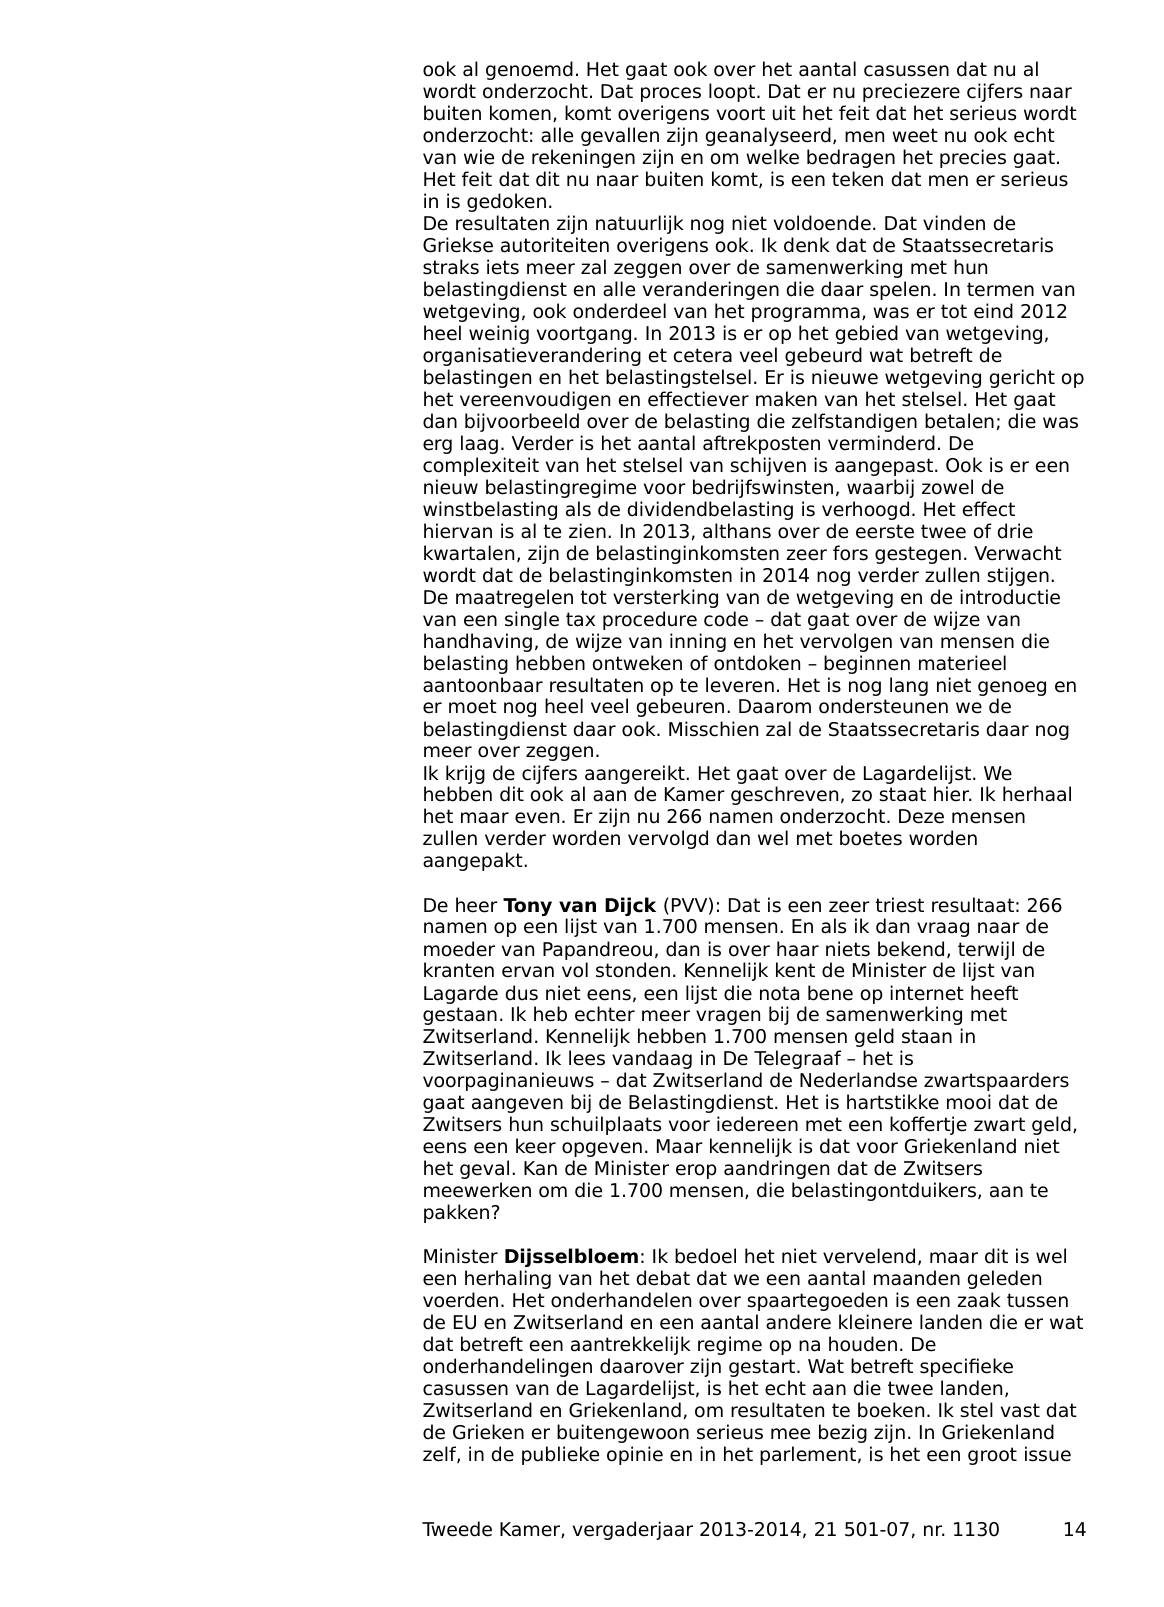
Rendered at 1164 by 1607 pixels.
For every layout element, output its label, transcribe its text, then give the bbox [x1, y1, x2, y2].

text De heer Tony van Dijck (PVV): Dat is een zeer triest resultaat: 266 namen op een lijst van 1.700 mensen. En als ik dan vraag naar de moeder van Papandreou, dan is over haar niets bekend, terwijl de kranten ervan vol stonden. Kennelijk kent de Minister de lijst van Lagarde dus niet eens, een lijst die nota bene op internet heeft gestaan. Ik heb echter meer vragen bij de samenwerking met Zwitserland. Kennelijk hebben 1.700 mensen geld staan in Zwitserland. Ik lees vandaag in De Telegraaf – het is voorpaginanieuws – dat Zwitserland de Nederlandse zwartspaarders gaat aangeven bij de Belastingdienst. Het is hartstikke mooi dat de Zwitsers hun schuilplaats voor iedereen met een koffertje zwart geld, eens een keer opgeven. Maar kennelijk is dat voor Griekenland niet het geval. Kan de Minister erop aandringen dat de Zwitsers meewerken om die 1.700 mensen, die belastingontduikers, aan te pakken? [422, 894, 1087, 1224]
text De resultaten zijn natuurlijk nog niet voldoende. Dat vinden de Griekse autoriteiten overigens ook. Ik denk dat de Staatssecretaris straks iets meer zal zeggen over de samenwerking met hun belastingdienst en alle veranderingen die daar spelen. In termen van wetgeving, ook onderdeel van het programma, was er tot eind 2012 heel weinig voortgang. In 2013 is er op het gebied van wetgeving, organisatieverandering et cetera veel gebeurd wat betreft de belastingen en het belastingstelsel. Er is nieuwe wetgeving gericht op het vereenvoudigen en effectiever maken van het stelsel. Het gaat dan bijvoorbeeld over de belasting die zelfstandigen betalen; die was erg laag. Verder is het aantal aftrekposten verminderd. De complexiteit van het stelsel van schijven is aangepast. Ook is er een nieuw belastingregime voor bedrijfswinsten, waarbij zowel de winstbelasting als de dividendbelasting is verhoogd. Het effect hiervan is al te zien. In 2013, althans over de eerste twee of drie kwartalen, zijn de belastinginkomsten zeer fors gestegen. Verwacht wordt dat de belastinginkomsten in 2014 nog verder zullen stijgen. De maatregelen tot versterking van de wetgeving en de introductie van een single tax procedure code – dat gaat over de wijze van handhaving, de wijze van inning en het vervolgen van mensen die belasting hebben ontweken of ontdoken – beginnen materieel aantoonbaar resultaten op te leveren. Het is nog lang niet genoeg en er moet nog heel veel gebeuren. Daarom ondersteunen we de belastingdienst daar ook. Misschien zal de Staatssecretaris daar nog meer over zeggen. [422, 213, 1087, 762]
text Ik krijg de cijfers aangereikt. Het gaat over de Lagardelijst. We hebben dit ook al aan de Kamer geschreven, zo staat hier. Ik herhaal het maar even. Er zijn nu 266 namen onderzocht. Deze mensen zullen verder worden vervolgd dan wel met boetes worden aangepakt. [422, 762, 1087, 872]
text ook al genoemd. Het gaat ook over het aantal casussen dat nu al wordt onderzocht. Dat proces loopt. Dat er nu preciezere cijfers naar buiten komen, komt overigens voort uit het feit dat het serieus wordt onderzocht: alle gevallen zijn geanalyseerd, men weet nu ook echt van wie de rekeningen zijn en om welke bedragen het precies gaat. Het feit dat dit nu naar buiten komt, is een teken dat men er serieus in is gedoken. [422, 59, 1087, 213]
text Minister Dijsselbloem: Ik bedoel het niet vervelend, maar dit is wel een herhaling van het debat dat we een aantal maanden geleden voerden. Het onderhandelen over spaartegoeden is een zaak tussen de EU en Zwitserland en een aantal andere kleinere landen die er wat dat betreft een aantrekkelijk regime op na houden. De onderhandelingen daarover zijn gestart. Wat betreft specifieke casussen van de Lagardelijst, is het echt aan die twee landen, Zwitserland en Griekenland, om resultaten te boeken. Ik stel vast dat de Grieken er buitengewoon serieus mee bezig zijn. In Griekenland zelf, in de publieke opinie en in het parlement, is het een groot issue [422, 1246, 1087, 1466]
